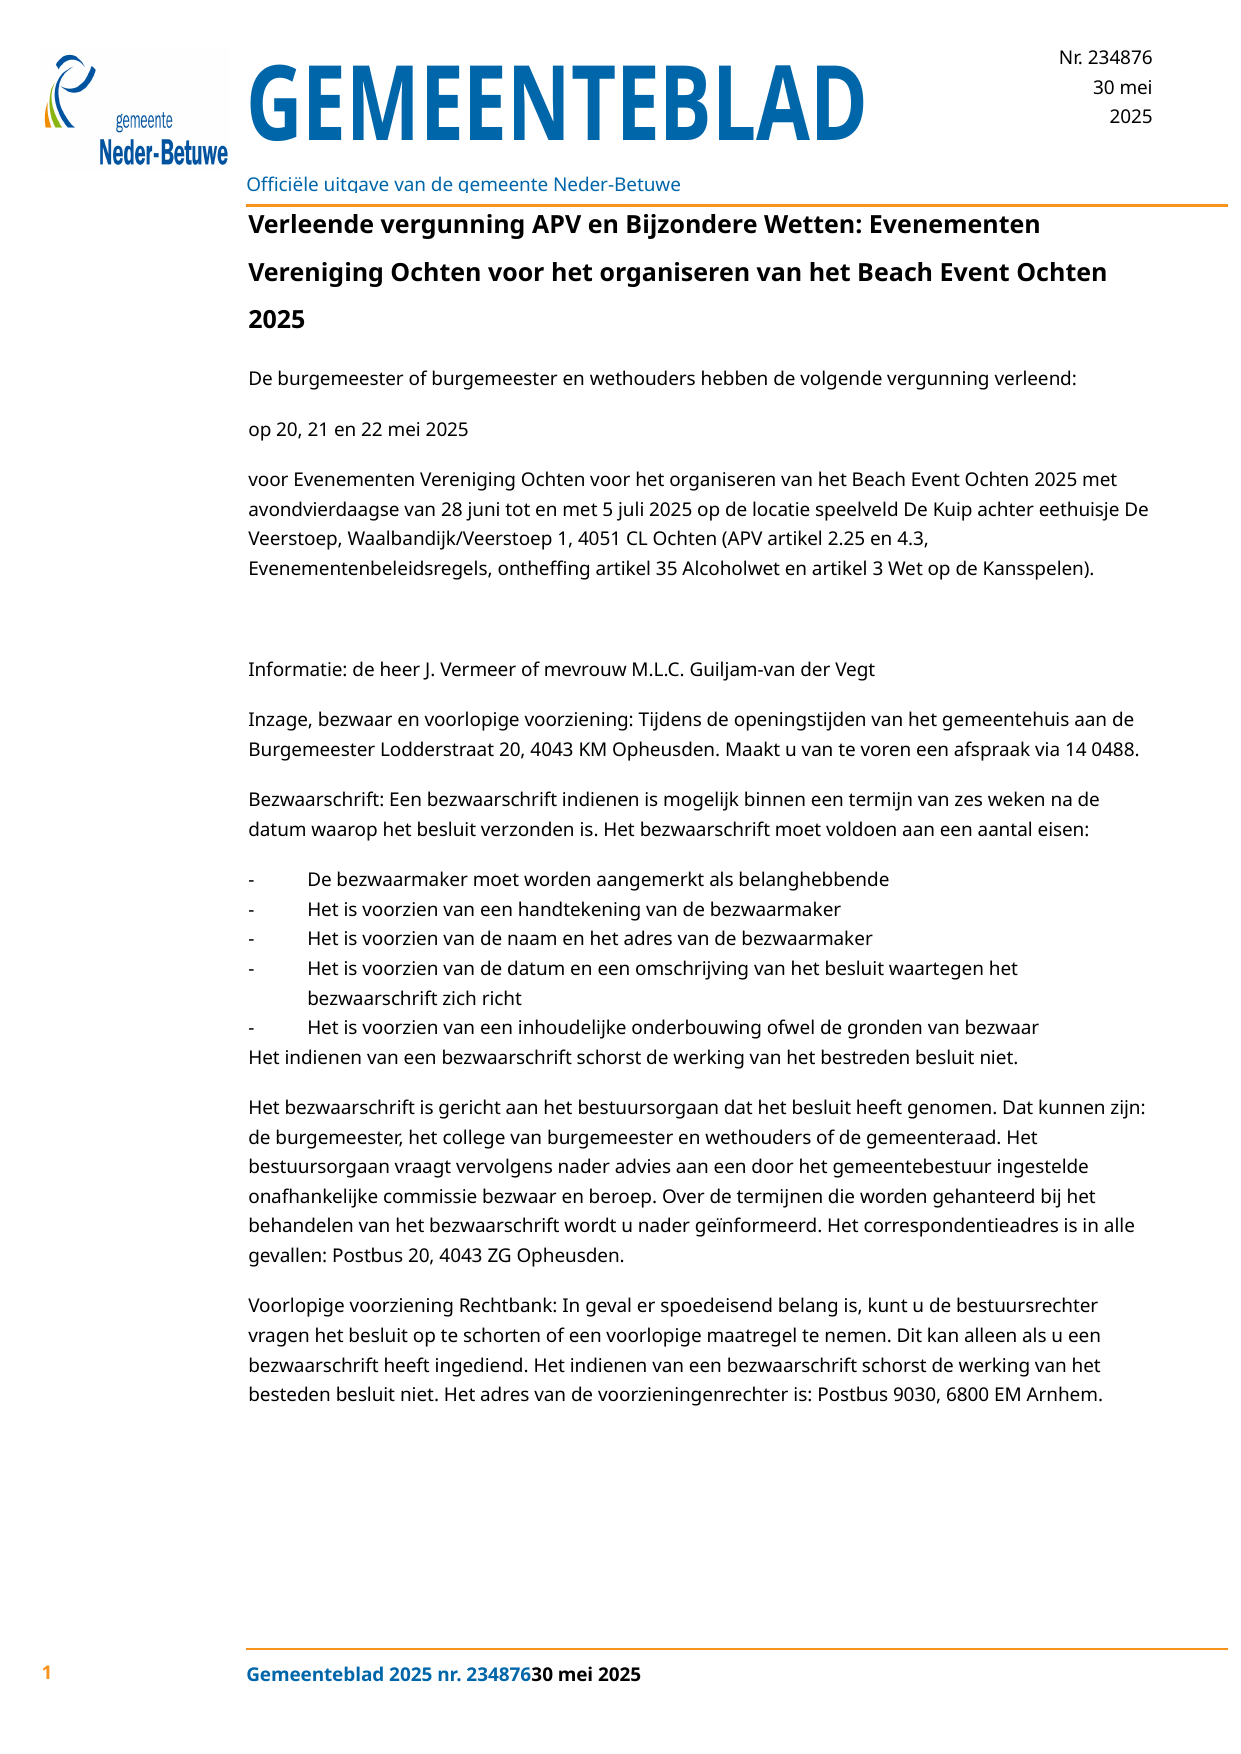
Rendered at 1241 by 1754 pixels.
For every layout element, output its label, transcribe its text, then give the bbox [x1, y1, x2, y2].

text Bezwaarschrift: Een bezwaarschrift indienen is mogelijk binnen een termijn van zes weken na de datum waarop het besluit verzonden is. Het bezwaarschrift moet voldoen aan een aantal eisen: [248, 786, 1152, 842]
list De bezwaarmaker moet worden aangemerkt als belanghebbende [248, 866, 1152, 892]
text Informatie: de heer J. Vermeer of mevrouw M.L.C. Guiljam-van der Vegt [248, 656, 1152, 682]
text Inzage, bezwaar en voorlopige voorziening: Tijdens de openingstijden van het gemeentehuis aan de Burgemeester Lodderstraat 20, 4043 KM Opheusden. Maakt u van te voren een afspraak via 14 0488. [248, 706, 1152, 762]
list Het is voorzien van de naam en het adres van de bezwaarmaker [248, 926, 1152, 951]
text Het bezwaarschrift is gericht aan het bestuursorgaan dat het besluit heeft genomen. Dat kunnen zijn: de burgemeester, het college van burgemeester en wethouders of de gemeenteraad. Het bestuursorgaan vraagt vervolgens nader advies aan een door het gemeentebestuur ingestelde onafhankelijke commissie bezwaar en beroep. Over de termijnen die worden gehanteerd bij het behandelen van het bezwaarschrift wordt u nader geïnformeerd. Het correspondentieadres is in alle gevallen: Postbus 20, 4043 ZG Opheusden. [248, 1094, 1152, 1268]
list Het is voorzien van een inhoudelijke onderbouwing ofwel de gronden van bezwaar [248, 1014, 1152, 1040]
text Voorlopige voorziening Rechtbank: In geval er spoedeisend belang is, kunt u de bestuursrechter vragen het besluit op te schorten of een voorlopige maatregel te nemen. Dit kan alleen als u een bezwaarschrift heeft ingediend. Het indienen van een bezwaarschrift schorst de werking van het besteden besluit niet. Het adres van de voorzieningenrechter is: Postbus 9030, 6800 EM Arnhem. [248, 1293, 1152, 1407]
text De burgemeester of burgemeester en wethouders hebben de volgende vergunning verleend: [248, 366, 1152, 391]
list Het is voorzien van de datum en een omschrijving van het besluit waartegen het bezwaarschrift zich richt [248, 955, 1152, 1010]
text op 20, 21 en 22 mei 2025 [248, 416, 1152, 442]
text Verleende vergunning APV en Bijzondere Wetten: Evenementen Vereniging Ochten voor het organiseren van het Beach Event Ochten 2025 [248, 207, 1152, 336]
list Het is voorzien van een handtekening van de bezwaarmaker [248, 896, 1152, 922]
picture [41, 47, 231, 172]
text voor Evenementen Vereniging Ochten voor het organiseren van het Beach Event Ochten 2025 met avondvierdaagse van 28 juni tot en met 5 juli 2025 op de locatie speelveld De Kuip achter eethuisje De Veerstoep, Waalbandijk/Veerstoep 1, 4051 CL Ochten (APV artikel 2.25 en 4.3, Evenementenbeleidsregels, ontheffing artikel 35 Alcoholwet en artikel 3 Wet op de Kansspelen). [248, 466, 1152, 581]
text Het indienen van een bezwaarschrift schorst de werking van het bestreden besluit niet. [248, 1044, 1152, 1069]
